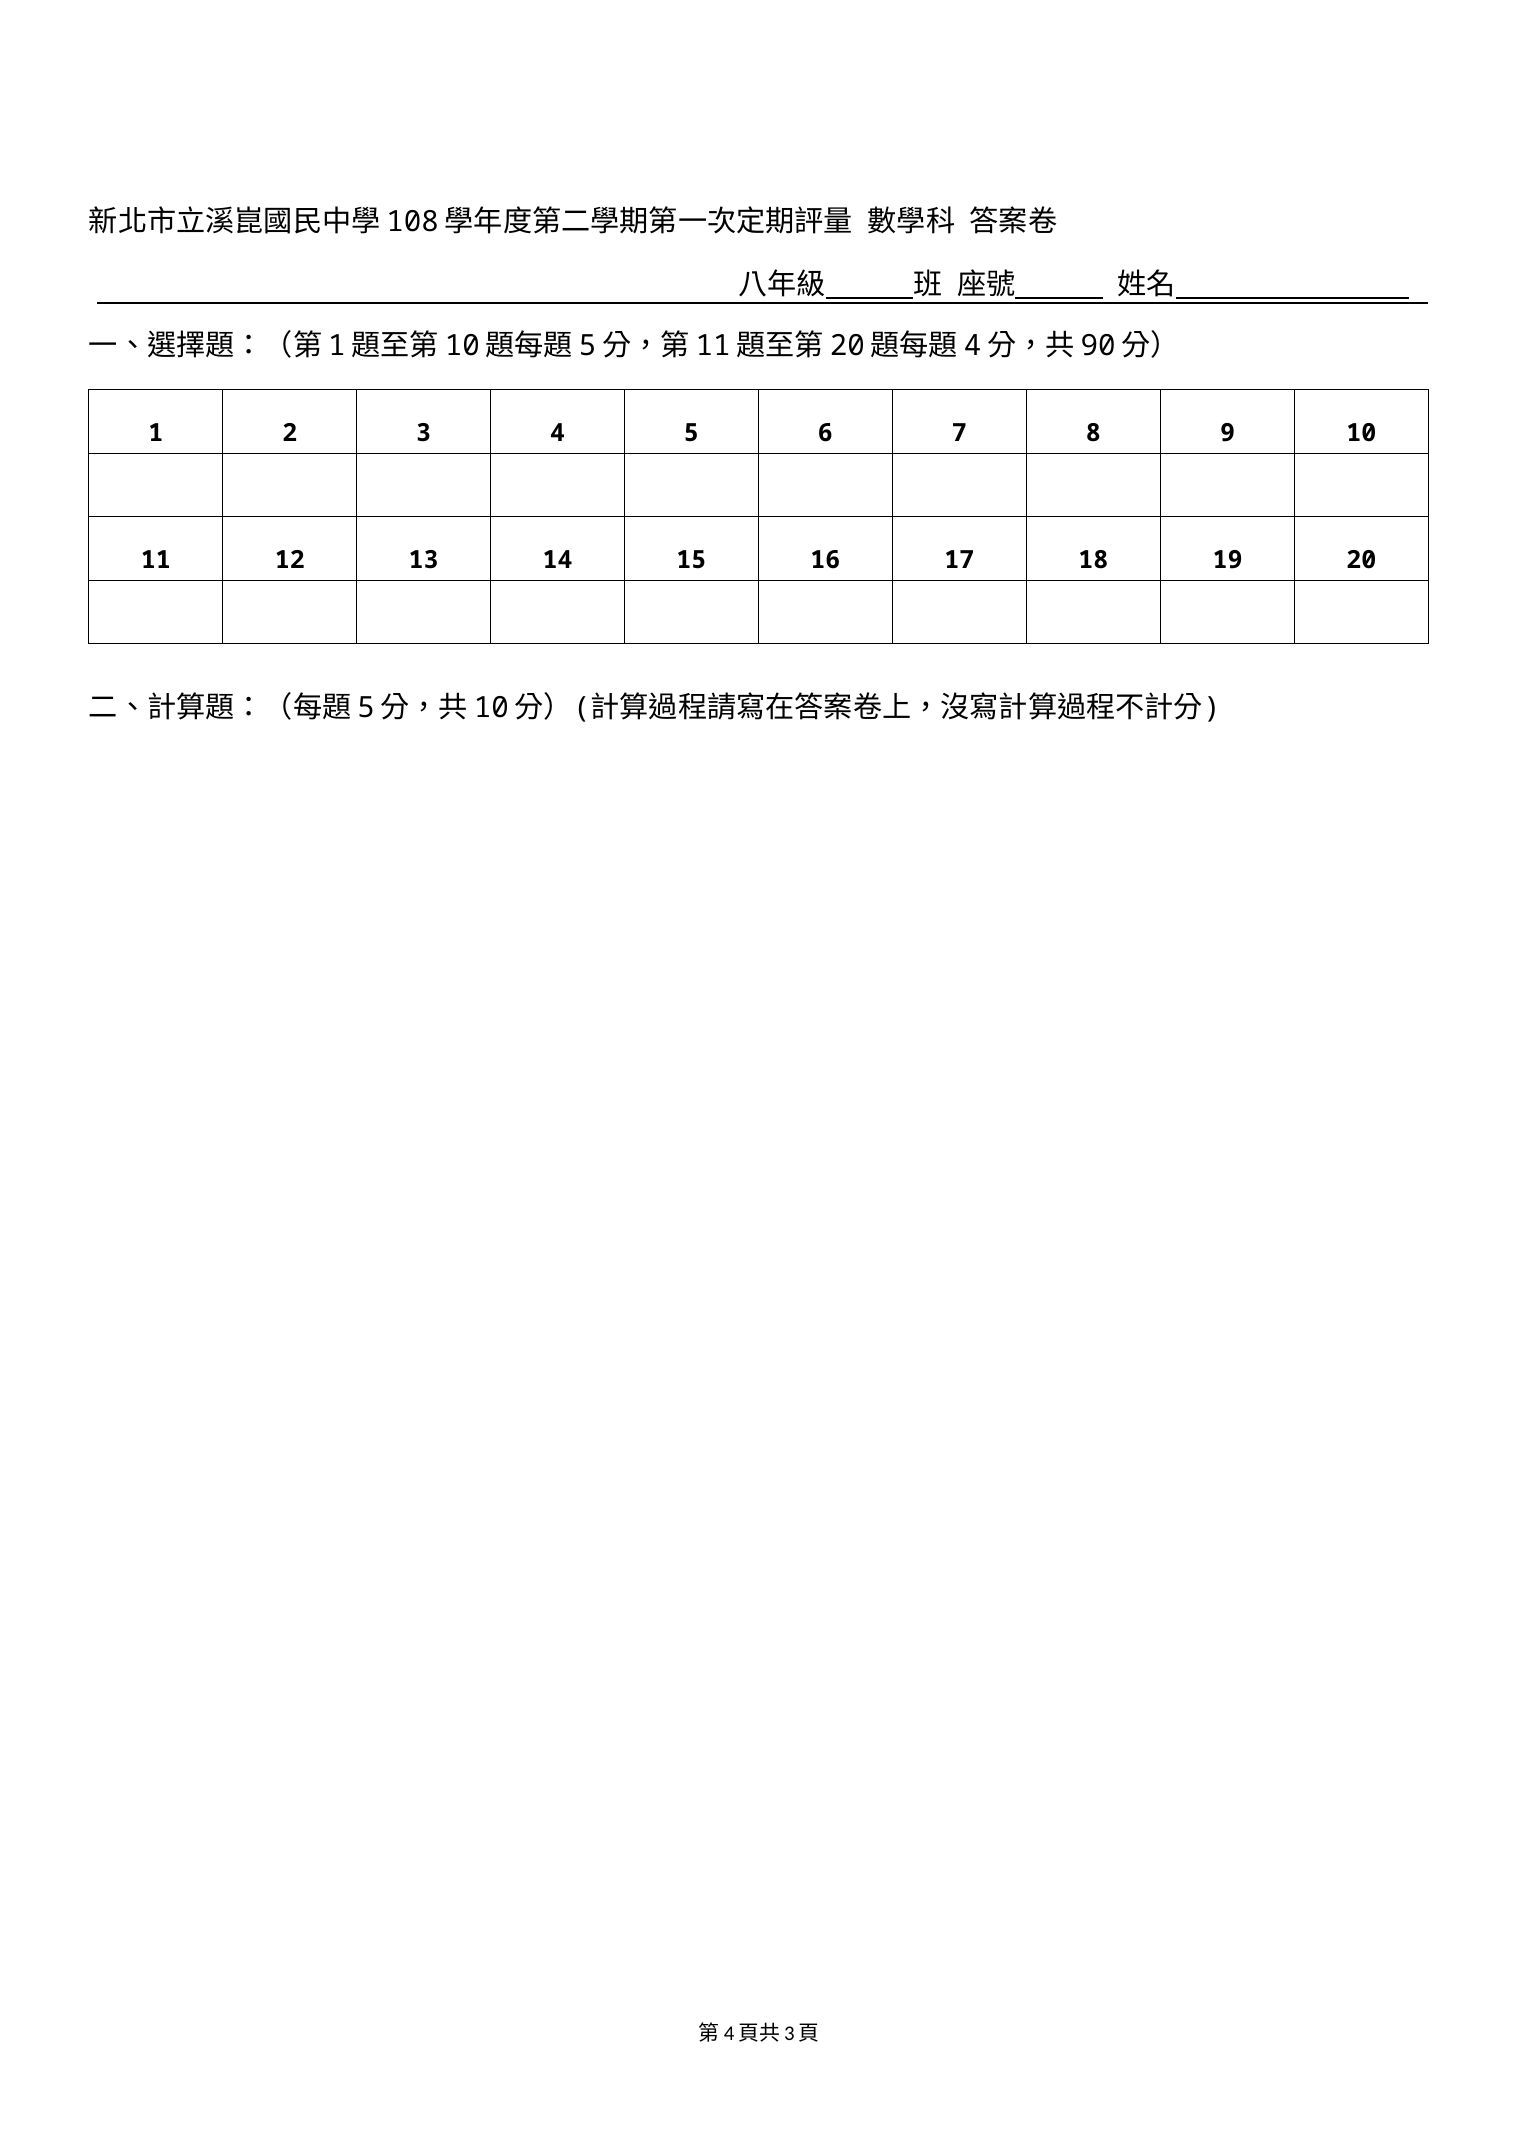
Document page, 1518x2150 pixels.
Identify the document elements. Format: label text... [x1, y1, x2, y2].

text 新北市立溪崑國民中學108學年度第二學期第一次定期評量 數學科 答案卷 [89, 177, 1429, 240]
table_cell [1027, 581, 1160, 643]
table_cell [759, 454, 892, 516]
table_header 10 [1295, 390, 1428, 453]
table_cell [357, 454, 490, 516]
table_cell [89, 454, 222, 516]
table_header 7 [893, 390, 1026, 453]
table_cell [223, 581, 356, 643]
table_cell [223, 454, 356, 516]
table_header 5 [625, 390, 758, 453]
table_header 8 [1027, 390, 1160, 453]
table_header 3 [357, 390, 490, 453]
table_cell 12 [223, 517, 356, 580]
table_cell [893, 454, 1026, 516]
table_cell [625, 454, 758, 516]
table_cell [491, 454, 624, 516]
table_cell [625, 581, 758, 643]
table_cell 17 [893, 517, 1026, 580]
table_header 1 [89, 390, 222, 453]
table_cell 16 [759, 517, 892, 580]
table_cell 13 [357, 517, 490, 580]
table_cell [1295, 581, 1428, 643]
table_cell 14 [491, 517, 624, 580]
table_cell 18 [1027, 517, 1160, 580]
table_cell [1161, 454, 1294, 516]
text 一、選擇題：（第1題至第10題每題5分，第11題至第20題每題4分，共90分） [89, 321, 1438, 389]
table_cell [357, 581, 490, 643]
table_header 2 [223, 390, 356, 453]
table_header 6 [759, 390, 892, 453]
table_cell 20 [1295, 517, 1428, 580]
table_cell [893, 581, 1026, 643]
table_cell [89, 581, 222, 643]
table_cell [759, 581, 892, 643]
table_cell [1027, 454, 1160, 516]
table_header 9 [1161, 390, 1294, 453]
table_header 4 [491, 390, 624, 453]
text 二、計算題：（每題5分，共10分）(計算過程請寫在答案卷上，沒寫計算過程不計分) [89, 684, 1429, 726]
table_cell 11 [89, 517, 222, 580]
table_cell 19 [1161, 517, 1294, 580]
table_cell [1161, 581, 1294, 643]
table_cell [491, 581, 624, 643]
text 八年級 班 座號 姓名 [738, 240, 1429, 302]
table_cell 15 [625, 517, 758, 580]
table_cell [1295, 454, 1428, 516]
